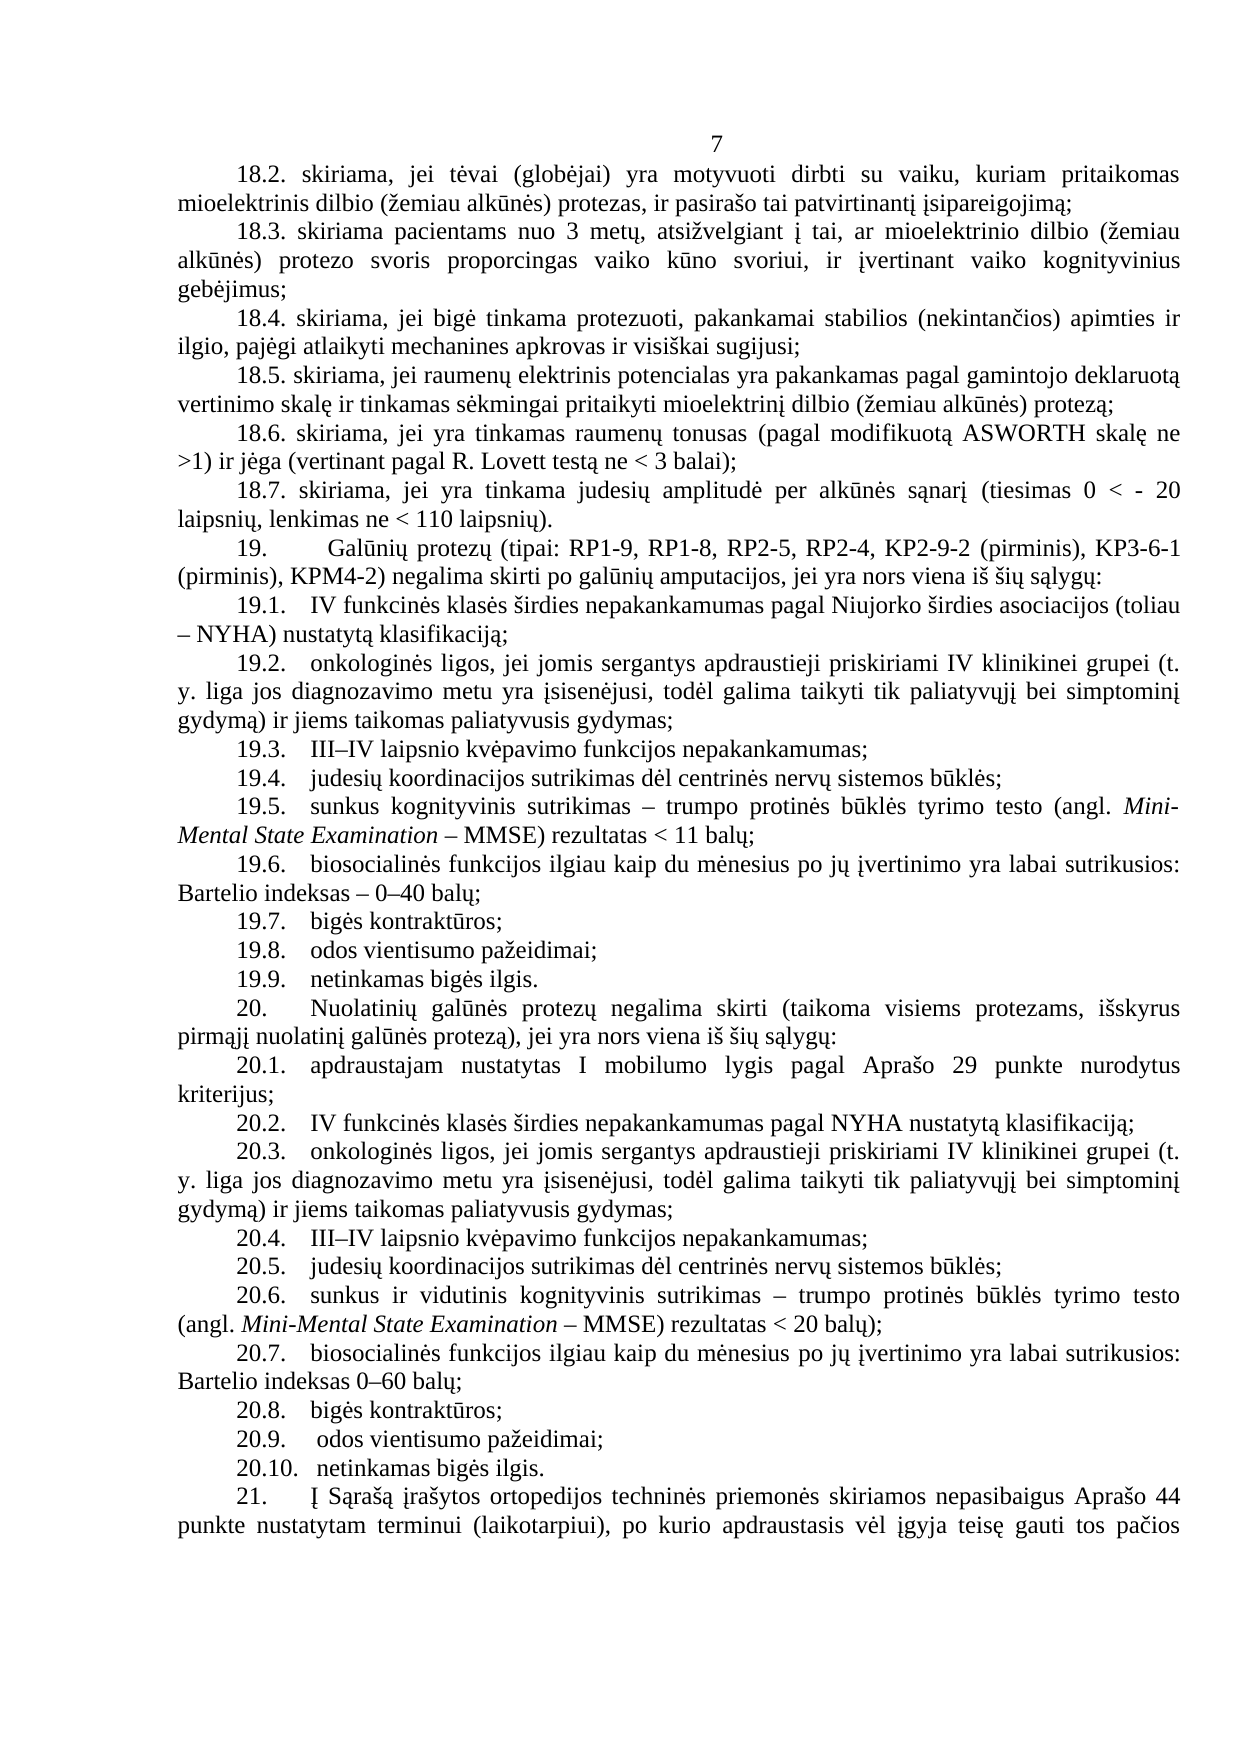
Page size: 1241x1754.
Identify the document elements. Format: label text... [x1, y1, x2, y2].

text 18.7. skiriama, jei yra tinkama judesių amplitudė per alkūnės sąnarį (tiesimas 0 < - 20 laipsnių, lenkimas ne < 110 laipsnių). [177, 475, 1181, 533]
text 20.8. bigės kontraktūros; [177, 1395, 1181, 1424]
text 19.5. sunkus kognityvinis sutrikimas – trumpo protinės būklės tyrimo testo (angl. Mini-Mental State Examination – MMSE) rezultatas < 11 balų; [177, 791, 1181, 849]
text 20.6. sunkus ir vidutinis kognityvinis sutrikimas – trumpo protinės būklės tyrimo testo (angl. Mini-Mental State Examination – MMSE) rezultatas < 20 balų); [177, 1280, 1181, 1338]
text 18.2. skiriama, jei tėvai (globėjai) yra motyvuoti dirbti su vaiku, kuriam pritaikomas mioelektrinis dilbio (žemiau alkūnės) protezas, ir pasirašo tai patvirtinantį įsipareigojimą; [177, 159, 1181, 216]
text 19.4. judesių koordinacijos sutrikimas dėl centrinės nervų sistemos būklės; [177, 763, 1181, 791]
text 20.7. biosocialinės funkcijos ilgiau kaip du mėnesius po jų įvertinimo yra labai sutrikusios: Bartelio indeksas 0–60 balų; [177, 1338, 1181, 1395]
text 21. Į Sąrašą įrašytos ortopedijos techninės priemonės skiriamos nepasibaigus Aprašo 44 punkte nustatytam terminui (laikotarpiui), po kurio apdraustasis vėl įgyja teisę gauti tos pačios [177, 1481, 1181, 1539]
text 19.6. biosocialinės funkcijos ilgiau kaip du mėnesius po jų įvertinimo yra labai sutrikusios: Bartelio indeksas – 0–40 balų; [177, 849, 1181, 906]
text 18.3. skiriama pacientams nuo 3 metų, atsižvelgiant į tai, ar mioelektrinio dilbio (žemiau alkūnės) protezo svoris proporcingas vaiko kūno svoriui, ir įvertinant vaiko kognityvinius gebėjimus; [177, 216, 1181, 303]
text 20. Nuolatinių galūnės protezų negalima skirti (taikoma visiems protezams, išskyrus pirmąjį nuolatinį galūnės protezą), jei yra nors viena iš šių sąlygų: [177, 993, 1181, 1050]
text 20.10. netinkamas bigės ilgis. [177, 1453, 1181, 1481]
text 19.9. netinkamas bigės ilgis. [177, 964, 1181, 993]
text 19.3. III–IV laipsnio kvėpavimo funkcijos nepakankamumas; [177, 734, 1181, 763]
text 20.9. odos vientisumo pažeidimai; [177, 1424, 1181, 1453]
text 20.5. judesių koordinacijos sutrikimas dėl centrinės nervų sistemos būklės; [177, 1251, 1181, 1280]
text 19. Galūnių protezų (tipai: RP1-9, RP1-8, RP2-5, RP2-4, KP2-9-2 (pirminis), KP3-6-1 (pirminis), KPM4-2) negalima skirti po galūnių amputacijos, jei yra nors viena iš šių sąlygų: [177, 533, 1181, 590]
text 18.6. skiriama, jei yra tinkamas raumenų tonusas (pagal modifikuotą ASWORTH skalę ne >1) ir jėga (vertinant pagal R. Lovett testą ne < 3 balai); [177, 418, 1181, 475]
text 20.4. III–IV laipsnio kvėpavimo funkcijos nepakankamumas; [177, 1223, 1181, 1251]
text 18.5. skiriama, jei raumenų elektrinis potencialas yra pakankamas pagal gamintojo deklaruotą vertinimo skalę ir tinkamas sėkmingai pritaikyti mioelektrinį dilbio (žemiau alkūnės) protezą; [177, 360, 1181, 418]
text 20.2. IV funkcinės klasės širdies nepakankamumas pagal NYHA nustatytą klasifikaciją; [177, 1108, 1181, 1136]
text 19.7. bigės kontraktūros; [177, 906, 1181, 935]
text 19.1. IV funkcinės klasės širdies nepakankamumas pagal Niujorko širdies asociacijos (toliau – NYHA) nustatytą klasifikaciją; [177, 590, 1181, 648]
text 20.3. onkologinės ligos, jei jomis sergantys apdraustieji priskiriami IV klinikinei grupei (t. y. liga jos diagnozavimo metu yra įsisenėjusi, todėl galima taikyti tik paliatyvųjį bei simptominį gydymą) ir jiems taikomas paliatyvusis gydymas; [177, 1136, 1181, 1223]
text 19.2. onkologinės ligos, jei jomis sergantys apdraustieji priskiriami IV klinikinei grupei (t. y. liga jos diagnozavimo metu yra įsisenėjusi, todėl galima taikyti tik paliatyvųjį bei simptominį gydymą) ir jiems taikomas paliatyvusis gydymas; [177, 648, 1181, 734]
text 18.4. skiriama, jei bigė tinkama protezuoti, pakankamai stabilios (nekintančios) apimties ir ilgio, pajėgi atlaikyti mechanines apkrovas ir visiškai sugijusi; [177, 303, 1181, 360]
text 19.8. odos vientisumo pažeidimai; [177, 935, 1181, 964]
text 20.1. apdraustajam nustatytas I mobilumo lygis pagal Aprašo 29 punkte nurodytus kriterijus; [177, 1050, 1181, 1108]
